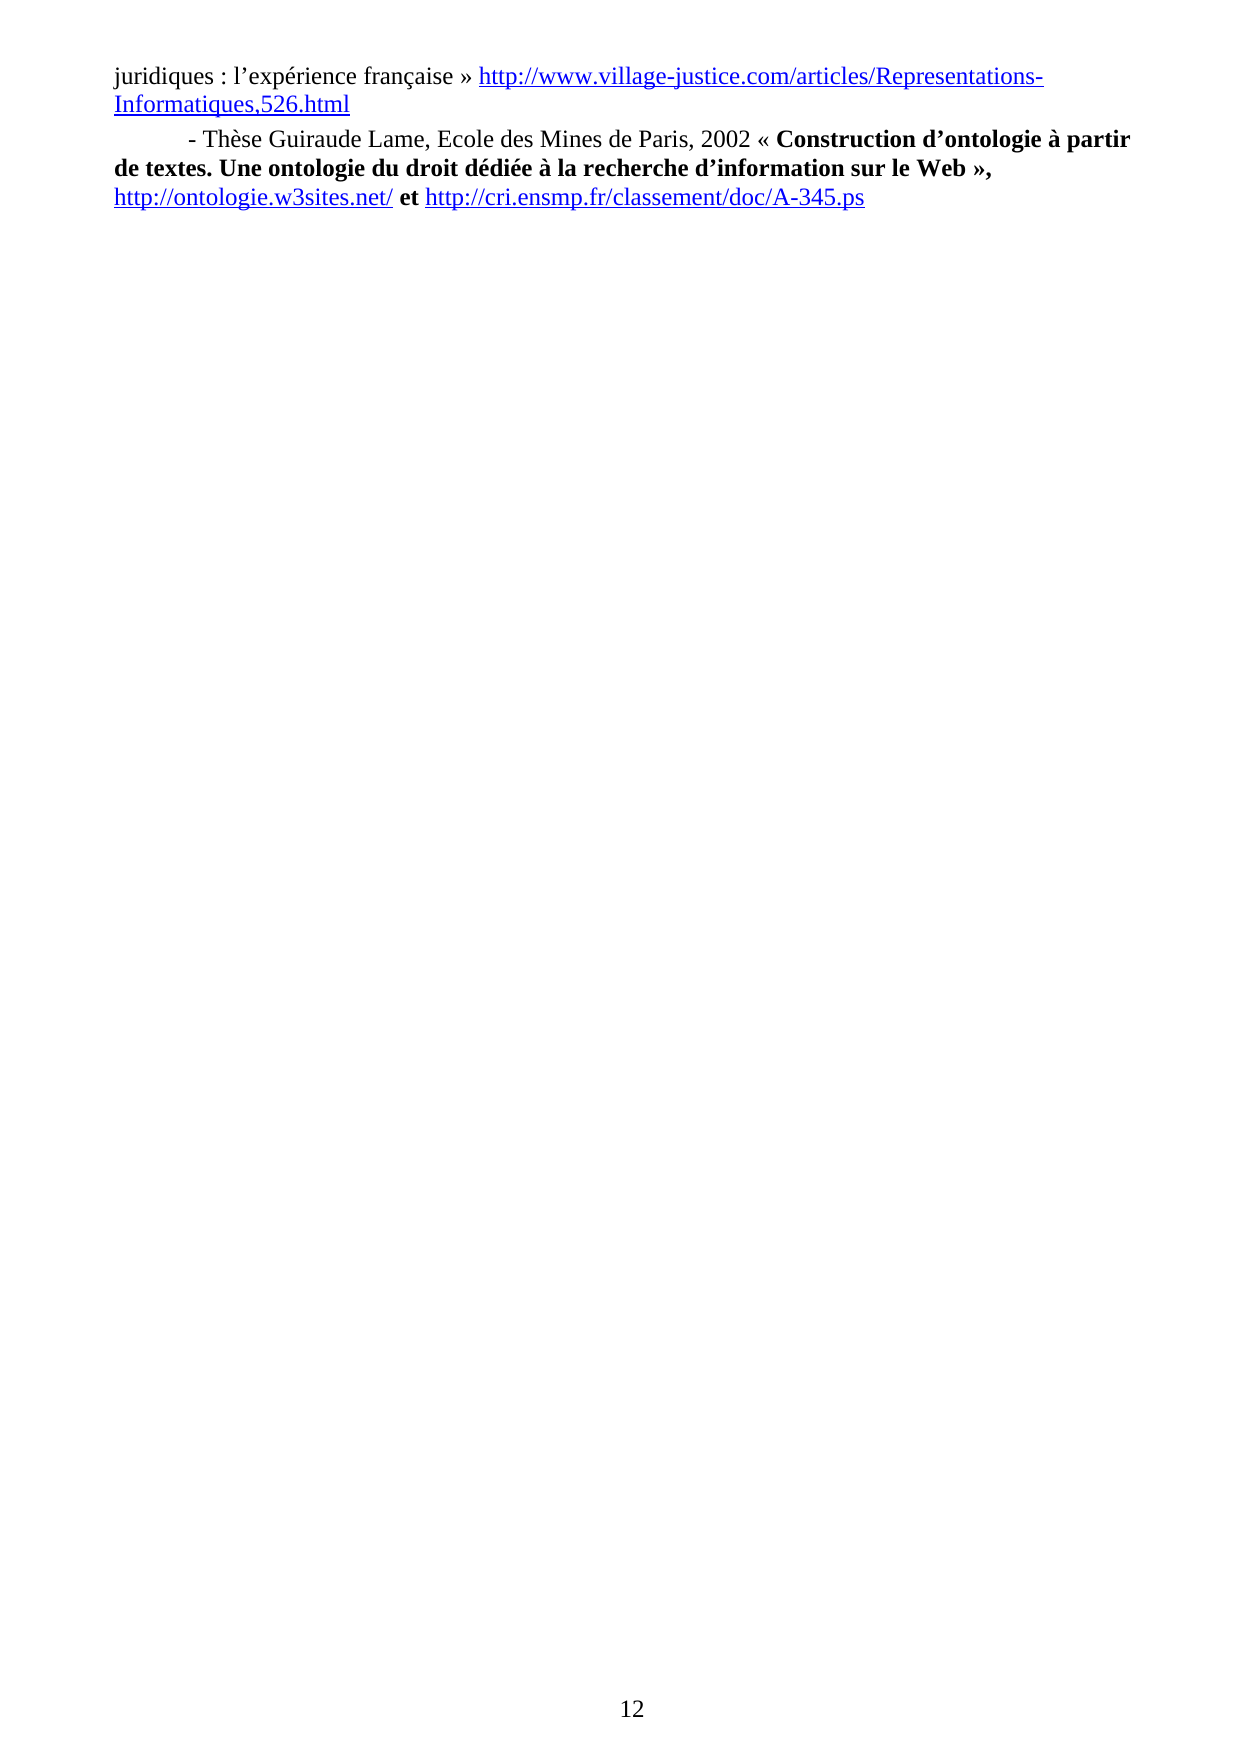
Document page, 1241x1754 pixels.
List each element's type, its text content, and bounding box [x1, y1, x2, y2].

text juridiques : l’expérience française » http://www.village-justice.com/articles/Representations-Informatiques,526.html [114, 61, 1150, 118]
text - Thèse Guiraude Lame, Ecole des Mines de Paris, 2002 « Construction d’ontologie à partir de textes. Une ontologie du droit dédiée à la recherche d’information sur le Web », http://ontologie.w3sites.net/ et http://cri.ensmp.fr/classement/doc/A-345.ps [114, 124, 1150, 211]
